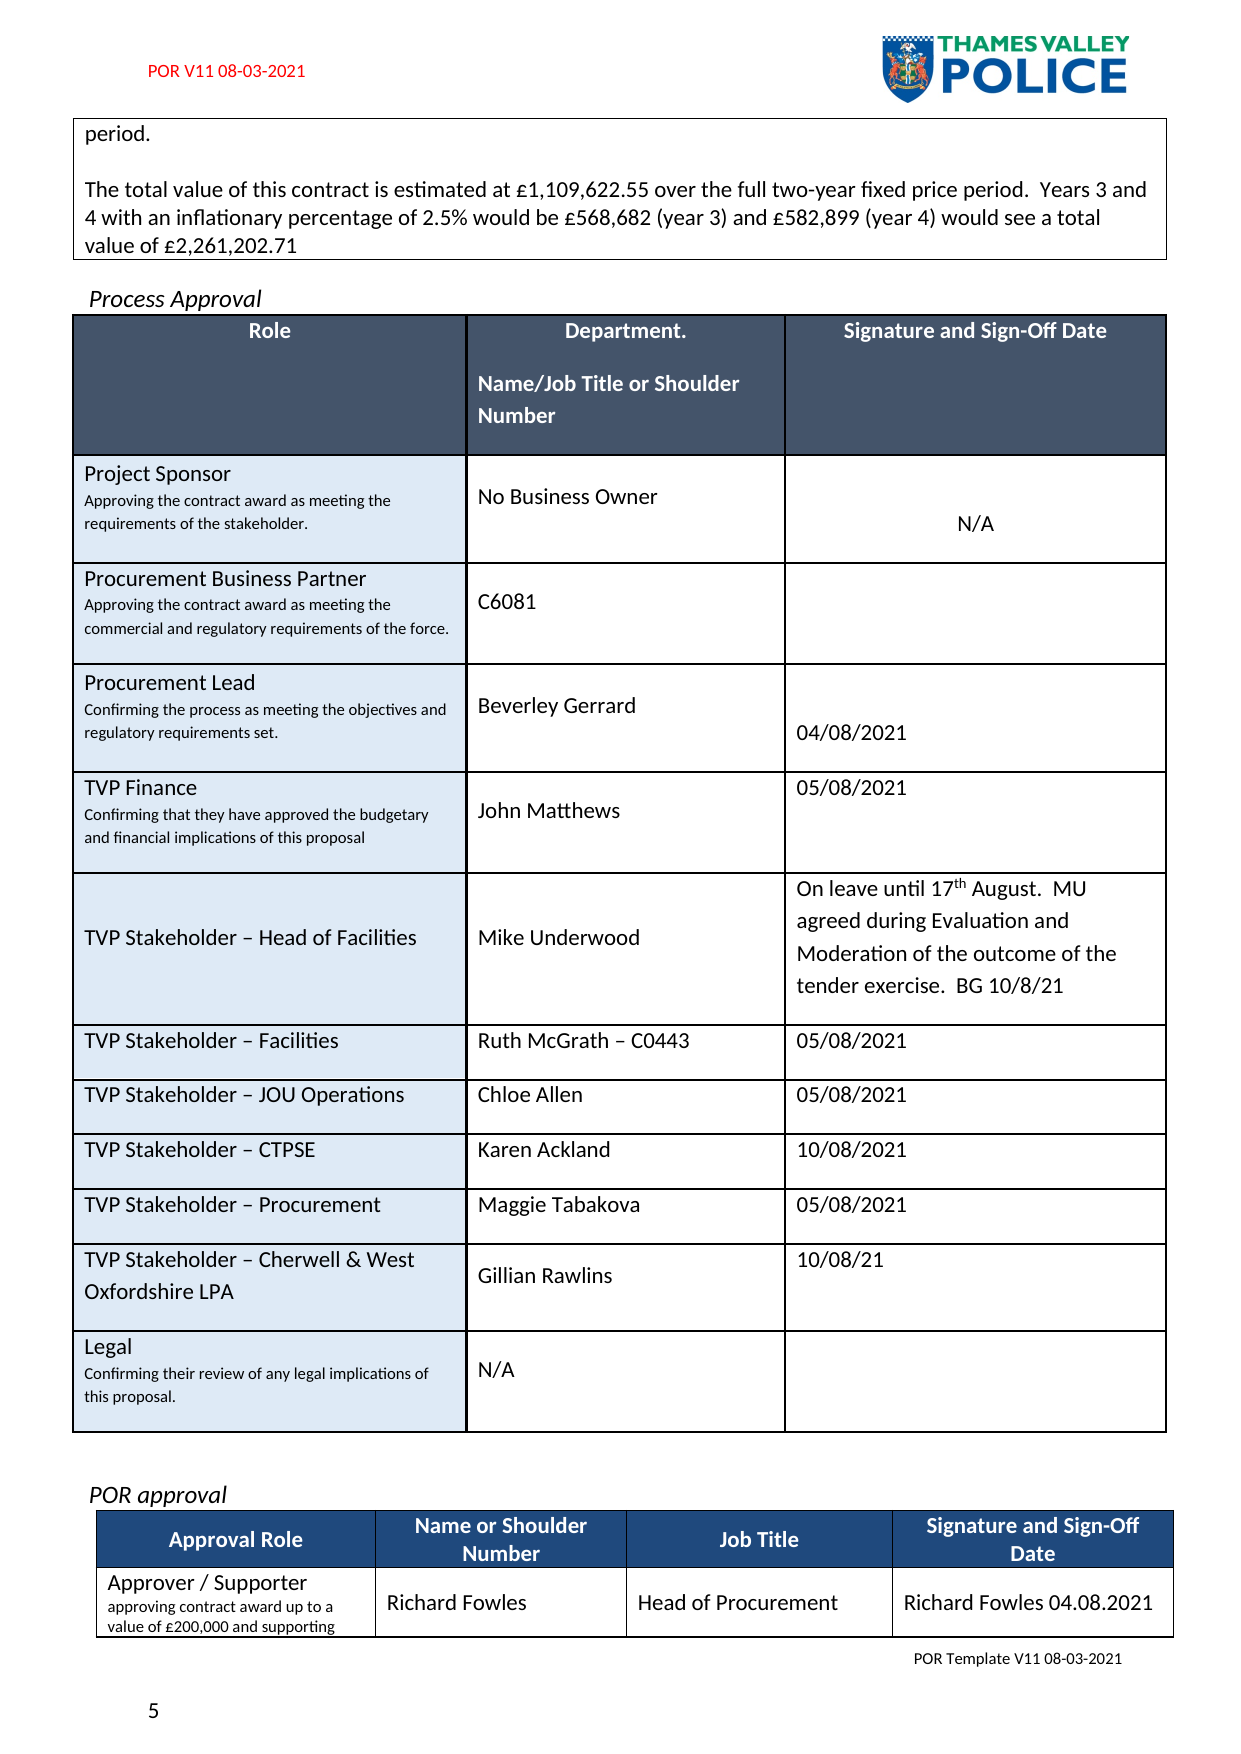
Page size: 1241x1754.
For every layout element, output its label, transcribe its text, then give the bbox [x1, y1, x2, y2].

table_cell Gillian Rawlins [468, 1245, 784, 1330]
table_cell 05/08/2021 [786, 1190, 1165, 1243]
table_cell Head of Procurement [627, 1568, 892, 1636]
text Process Approval [89, 283, 1122, 314]
table_cell 05/08/2021 [786, 773, 1165, 872]
table_header Role [74, 316, 465, 454]
table_cell 05/08/2021 [786, 1081, 1165, 1133]
table_cell Richard Fowles 04.08.2021 [893, 1568, 1173, 1636]
table_header Signature and Sign-Off Date [893, 1511, 1173, 1567]
text POR approval [89, 1479, 1122, 1510]
table_cell 10/08/2021 [786, 1135, 1165, 1188]
table_cell TVP Stakeholder – Procurement [74, 1190, 465, 1243]
table_cell TVP Stakeholder – Cherwell & West Oxfordshire LPA [74, 1245, 465, 1330]
table_cell [786, 1332, 1165, 1431]
table_header period. The total value of this contract is estimated at £1,109,622.55 over the full two-year fixed price period. Years 3 and 4 with an inflationary percentage of 2.5% would be £568,682 (year 3) and £582,899 (year 4) would see a total value of £2,261,202.71 [74, 119, 1166, 259]
table_cell Karen Ackland [468, 1135, 784, 1188]
table_cell 05/08/2021 [786, 1026, 1165, 1078]
table_cell [786, 564, 1165, 663]
table_header Approval Role [97, 1511, 375, 1567]
table_cell TVP Finance Confirming that they have approved the budgetary and financial implications of this proposal [74, 773, 465, 872]
table_cell Richard Fowles [376, 1568, 626, 1636]
table_cell John Matthews [468, 773, 784, 872]
table_cell Procurement Lead Confirming the process as meeting the objectives and regulatory requirements set. [74, 665, 465, 771]
table_cell N/A [786, 456, 1165, 562]
table_cell Approver / Supporter approving contract award up to a value of £200,000 and supporting [97, 1568, 375, 1636]
table_header Signature and Sign-Off Date [786, 316, 1165, 454]
table_cell No Business Owner [468, 456, 784, 562]
table_cell 10/08/21 [786, 1245, 1165, 1330]
table_cell Maggie Tabakova [468, 1190, 784, 1243]
table_cell Beverley Gerrard [468, 665, 784, 771]
table_cell Chloe Allen [468, 1081, 784, 1133]
table_cell TVP Stakeholder – Facilities [74, 1026, 465, 1078]
table_header Job Title [627, 1511, 892, 1567]
table_header Department. Name/Job Title or Shoulder Number [468, 316, 784, 454]
table_cell Ruth McGrath – C0443 [468, 1026, 784, 1078]
table_cell TVP Stakeholder – Head of Facilities [74, 874, 465, 1024]
table_cell On leave until 17th August. MU agreed during Evaluation and Moderation of the outcome of the tender exercise. BG 10/8/21 [786, 874, 1165, 1024]
table_cell N/A [468, 1332, 784, 1431]
table_cell Legal Confirming their review of any legal implications of this proposal. [74, 1332, 465, 1431]
table_cell TVP Stakeholder – JOU Operations [74, 1081, 465, 1133]
table_cell Procurement Business Partner Approving the contract award as meeting the commercial and regulatory requirements of the force. [74, 564, 465, 663]
table_header Name or Shoulder Number [376, 1511, 626, 1567]
table_cell Mike Underwood [468, 874, 784, 1024]
table_cell Project Sponsor Approving the contract award as meeting the requirements of the stakeholder. [74, 456, 465, 562]
table_cell C6081 [468, 564, 784, 663]
table_cell 04/08/2021 [786, 665, 1165, 771]
table_cell TVP Stakeholder – CTPSE [74, 1135, 465, 1188]
